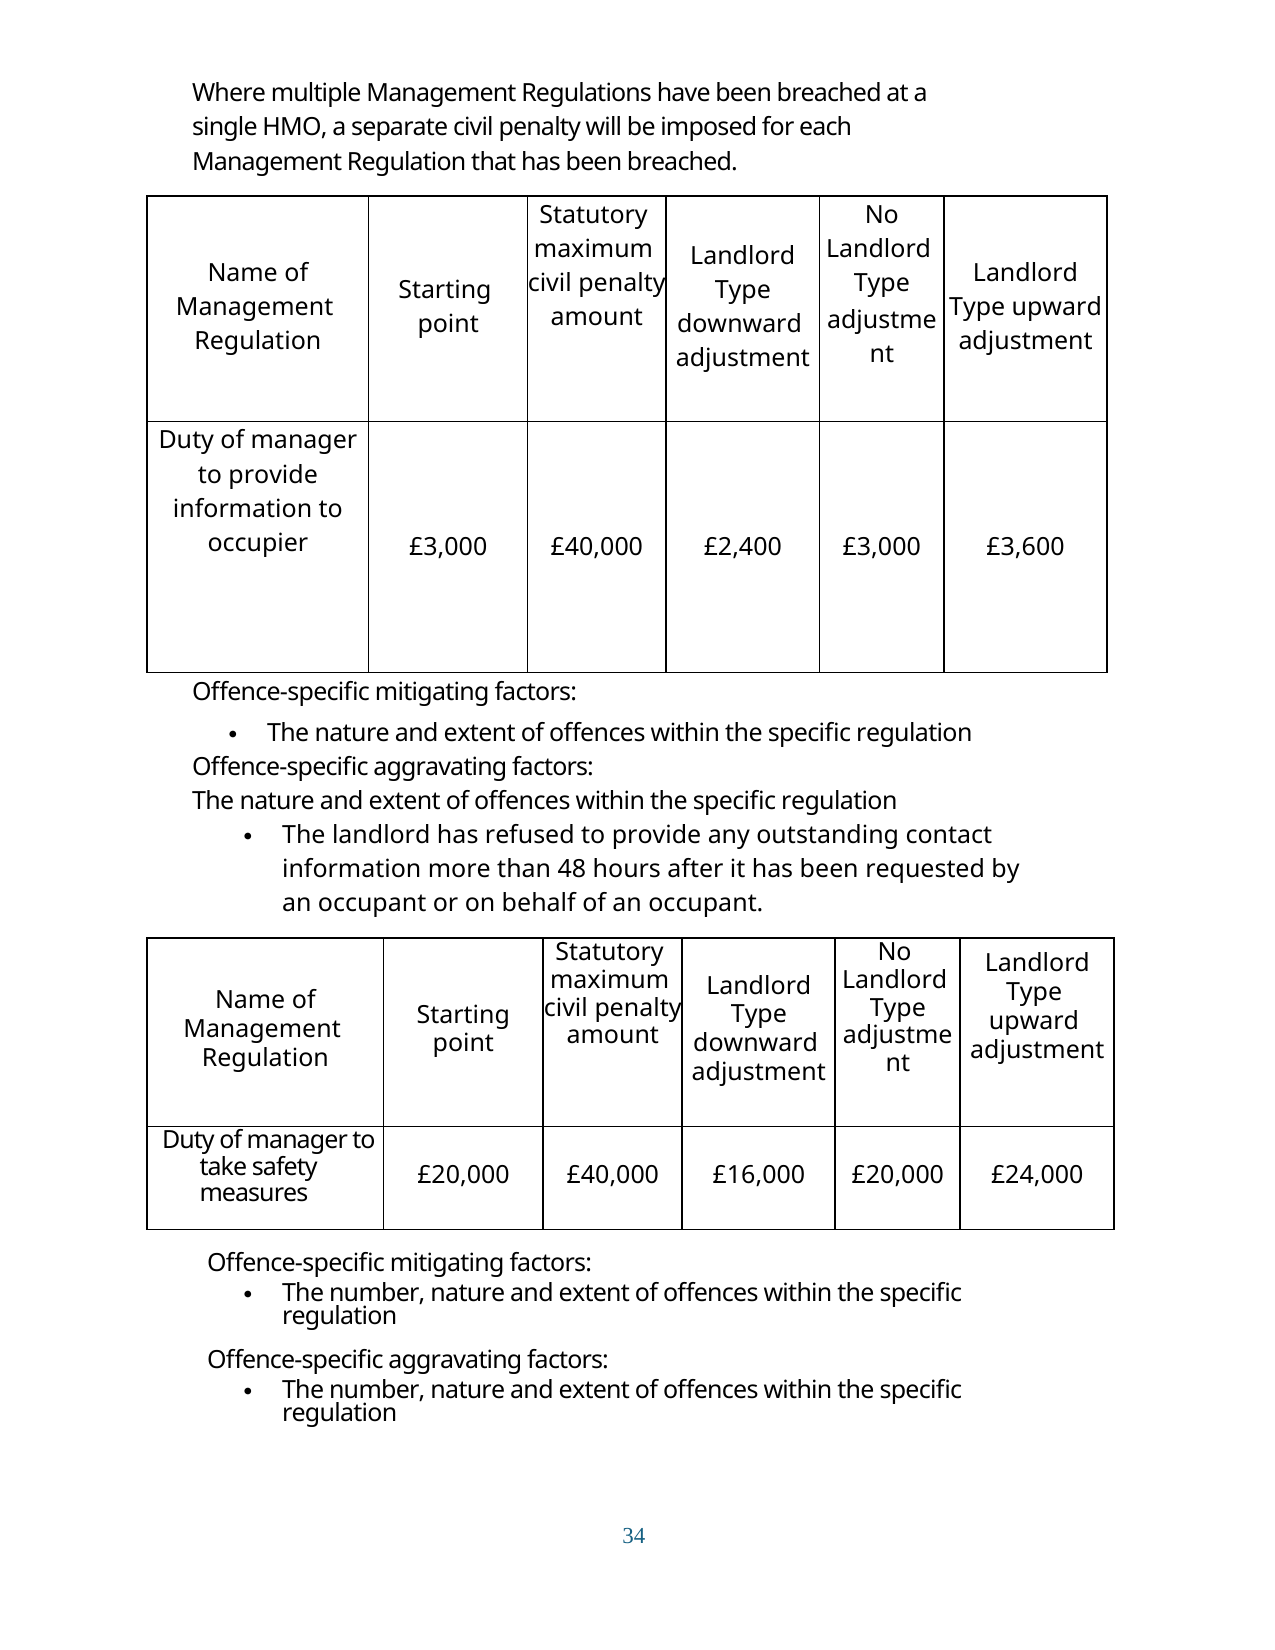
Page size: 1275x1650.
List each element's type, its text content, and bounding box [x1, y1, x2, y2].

table_header Starting point [384, 939, 542, 1126]
table_cell £2,400 [667, 422, 819, 671]
text Offence-specific mitigating factors: [192, 673, 1075, 707]
text Offence-specific aggravating factors: [207, 1350, 1075, 1373]
table_header Landlord Type upward adjustment [961, 939, 1113, 1126]
table_cell Duty of manager to take safety measures [148, 1127, 383, 1228]
table_header Landlord Type downward adjustment [683, 939, 834, 1126]
list The number, nature and extent of offences within the specific regulation [244, 1283, 1075, 1329]
table_cell £20,000 [836, 1127, 959, 1228]
table_cell £40,000 [544, 1127, 681, 1228]
list The number, nature and extent of offences within the specific regulation [244, 1380, 1075, 1426]
text Offence-specific mitigating factors: [207, 1254, 1075, 1276]
table_header Statutory maximum civil penalty amount [544, 939, 681, 1126]
table_header Starting point [369, 197, 527, 421]
table_header Statutory maximum civil penalty amount [528, 197, 665, 421]
table_cell £40,000 [528, 422, 665, 671]
table_cell Duty of manager to provide information to occupier [148, 422, 368, 671]
table_header No Landlord Type adjustment [836, 939, 959, 1126]
table_cell £3,600 [945, 422, 1106, 671]
list The landlord has refused to provide any outstanding contact information more than 48 hours after it has been requested by an occupant or on behalf of an occupant. [244, 817, 1038, 919]
text Where multiple Management Regulations have been breached at a single HMO, a separate civil penalty will be imposed for each Management Regulation that has been breached. [192, 75, 970, 177]
table_cell £20,000 [384, 1127, 542, 1228]
table_cell £16,000 [683, 1127, 834, 1228]
table_header Landlord Type downward adjustment [667, 197, 819, 421]
table_header Name of Management Regulation [148, 197, 368, 421]
table_header Landlord Type upward adjustment [945, 197, 1106, 421]
list The nature and extent of offences within the specific regulation [229, 714, 1075, 748]
table_header No Landlord Type adjustment [820, 197, 943, 421]
text The nature and extent of offences within the specific regulation [192, 782, 1075, 816]
table_cell £3,000 [369, 422, 527, 671]
text Offence-specific aggravating factors: [192, 748, 1075, 782]
table_header Name of Management Regulation [148, 939, 383, 1126]
table_cell £3,000 [820, 422, 943, 671]
table_cell £24,000 [961, 1127, 1113, 1228]
